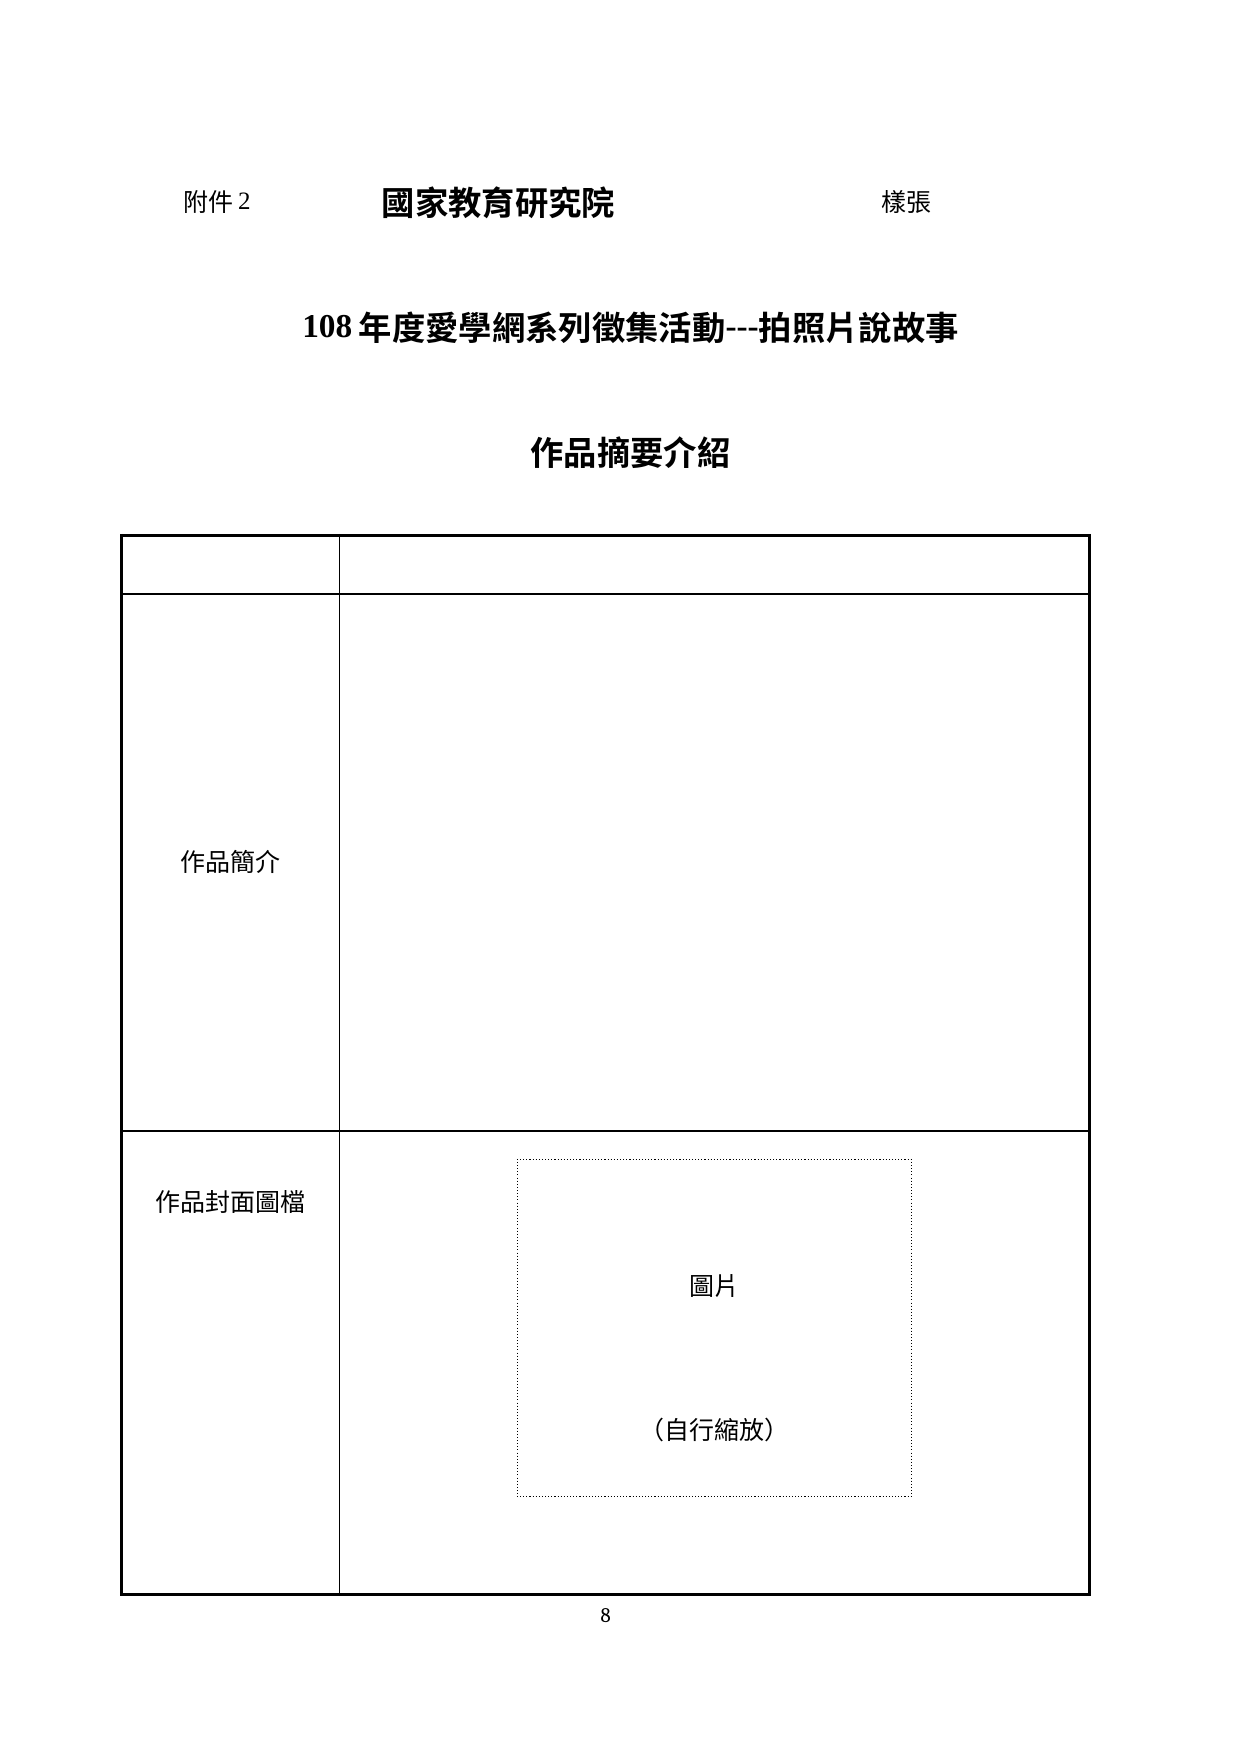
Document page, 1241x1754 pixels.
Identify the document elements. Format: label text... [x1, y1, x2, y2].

table_cell 作品封面圖檔 [123, 1132, 339, 1593]
table_header [340, 537, 1088, 593]
text 108年度愛學網系列徵集活動---拍照片說故事 [183, 284, 1078, 346]
table_cell [340, 1132, 1088, 1593]
text 附件2 國家教育研究院 樣張 [183, 159, 1078, 221]
table_cell 作品簡介 [123, 595, 339, 1130]
text 作品摘要介紹 [183, 409, 1078, 471]
table_header 圖片 （自行縮放） [518, 1159, 911, 1496]
table_header 作品名稱 [123, 537, 339, 593]
table_cell [340, 595, 1088, 1130]
